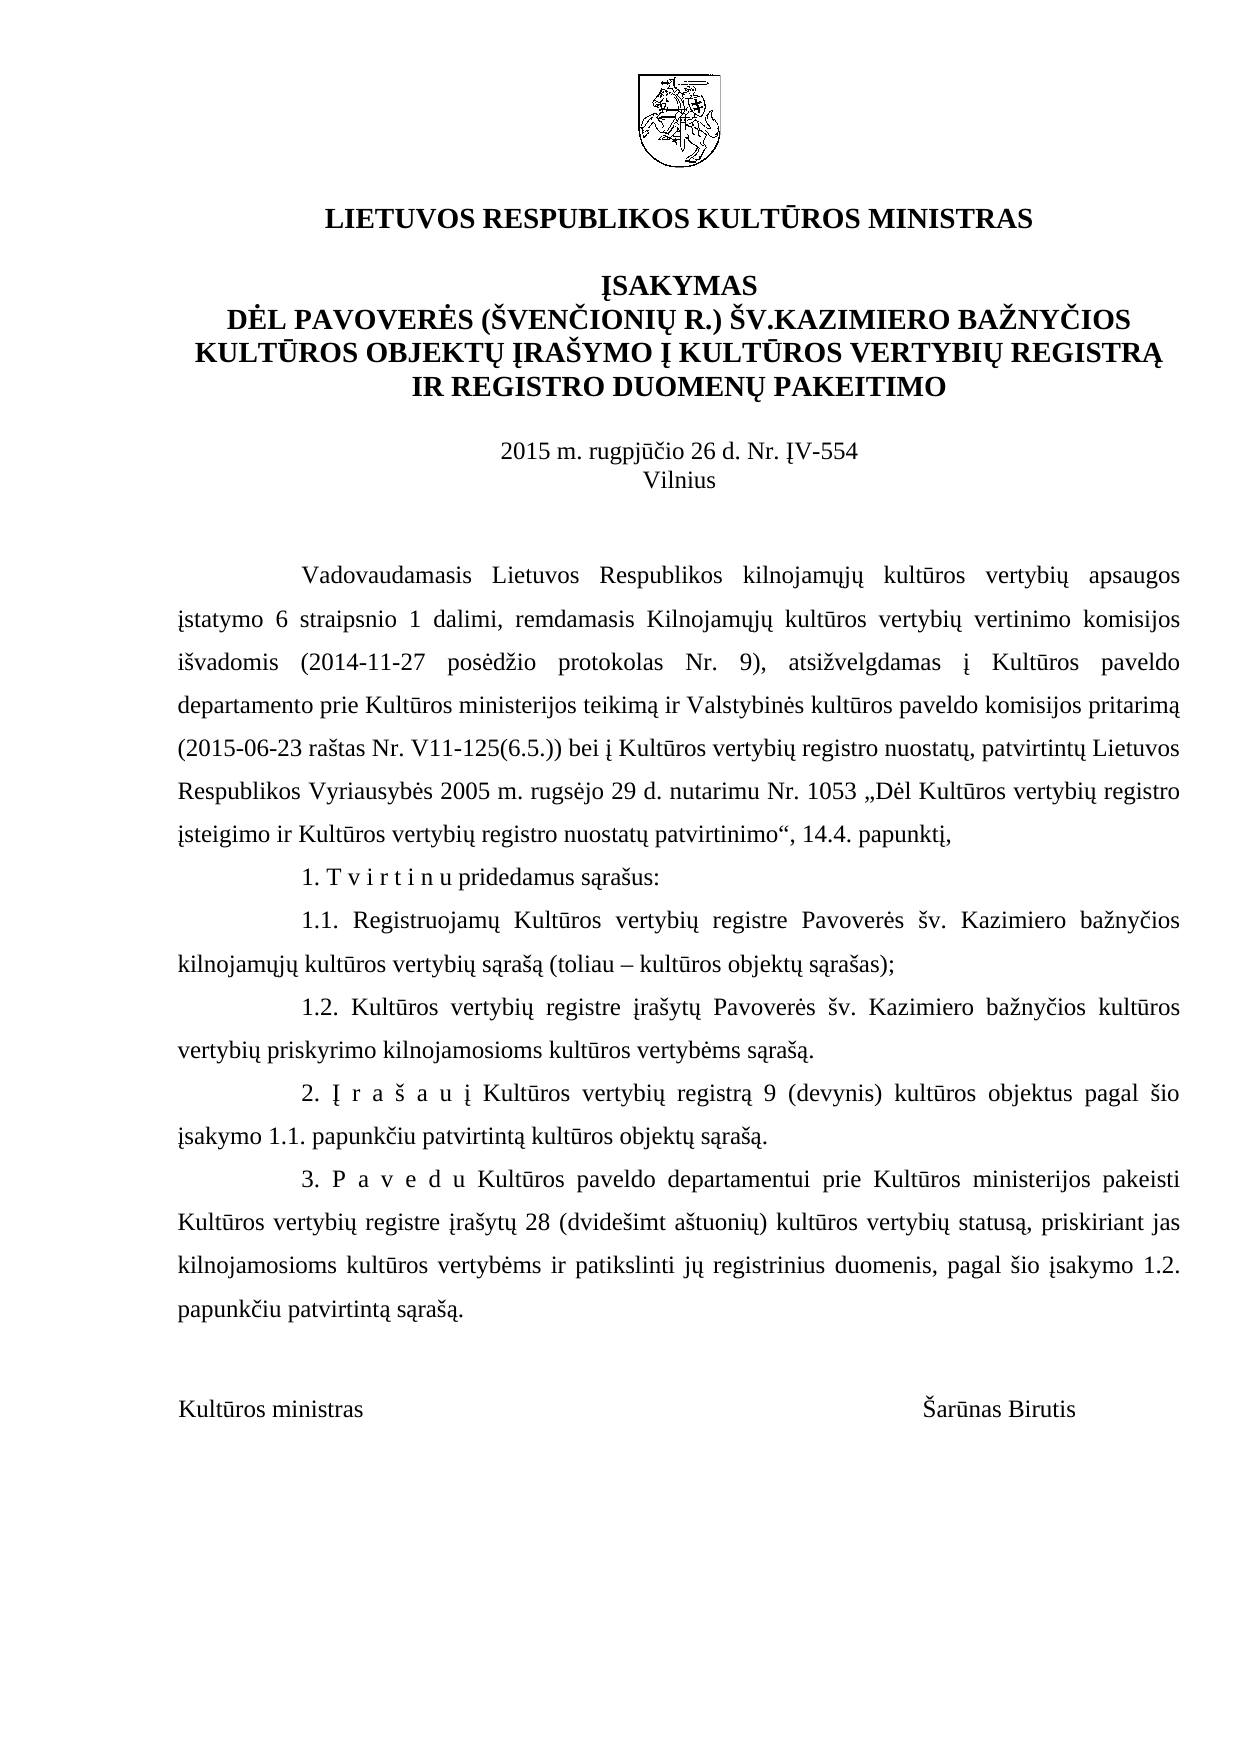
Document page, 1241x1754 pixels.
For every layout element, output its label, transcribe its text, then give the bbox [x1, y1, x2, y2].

text Vilnius [177, 465, 1181, 493]
text LIETUVOS RESPUBLIKOS KULTŪROS MINISTRAS [177, 201, 1181, 235]
text ĮSAKYMAS [177, 268, 1181, 302]
text 2015 m. rugpjūčio 26 d. Nr. ĮV-554 [177, 436, 1181, 465]
text 1.2. Kultūros vertybių registre įrašytų Pavoverės šv. Kazimiero bažnyčios kultūros vertybių priskyrimo kilnojamosioms kultūros vertybėms sąrašą. [177, 992, 1181, 1064]
text 1. T v i r t i n u pridedamus sąrašus: [177, 862, 1181, 891]
text 1.1. Registruojamų Kultūros vertybių registre Pavoverės šv. Kazimiero bažnyčios kilnojamųjų kultūros vertybių sąrašą (toliau – kultūros objektų sąrašas); [177, 906, 1181, 977]
text 2. Į r a š a u į Kultūros vertybių registrą 9 (devynis) kultūros objektus pagal šio įsakymo 1.1. papunkčiu patvirtintą kultūros objektų sąrašą. [177, 1078, 1181, 1150]
text 3. P a v e d u Kultūros paveldo departamentui prie Kultūros ministerijos pakeisti Kultūros vertybių registre įrašytų 28 (dvidešimt aštuonių) kultūros vertybių statusą, priskiriant jas kilnojamosioms kultūros vertybėms ir patikslinti jų registrinius duomenis, pagal šio įsakymo 1.2. papunkčiu patvirtintą sąrašą. [177, 1164, 1181, 1322]
text Kultūros ministras Šarūnas Birutis [178, 1394, 1181, 1423]
text Vadovaudamasis Lietuvos Respublikos kilnojamųjų kultūros vertybių apsaugos įstatymo 6 straipsnio 1 dalimi, remdamasis Kilnojamųjų kultūros vertybių vertinimo komisijos išvadomis (2014-11-27 posėdžio protokolas Nr. 9), atsižvelgdamas į Kultūros paveldo departamento prie Kultūros ministerijos teikimą ir Valstybinės kultūros paveldo komisijos pritarimą (2015-06-23 raštas Nr. V11-125(6.5.)) bei į Kultūros vertybių registro nuostatų, patvirtintų Lietuvos Respublikos Vyriausybės 2005 m. rugsėjo 29 d. nutarimu Nr. 1053 „Dėl Kultūros vertybių registro įsteigimo ir Kultūros vertybių registro nuostatų patvirtinimo“, 14.4. papunktį, [177, 561, 1181, 848]
text DĖL PAVOVERĖS (ŠVENČIONIŲ R.) ŠV.KAZIMIERO BAŽNYČIOS KULTŪROS OBJEKTŲ ĮRAŠYMO Į KULTŪROS VERTYBIŲ REGISTRĄ IR REGISTRO DUOMENŲ PAKEITIMO [177, 302, 1181, 402]
